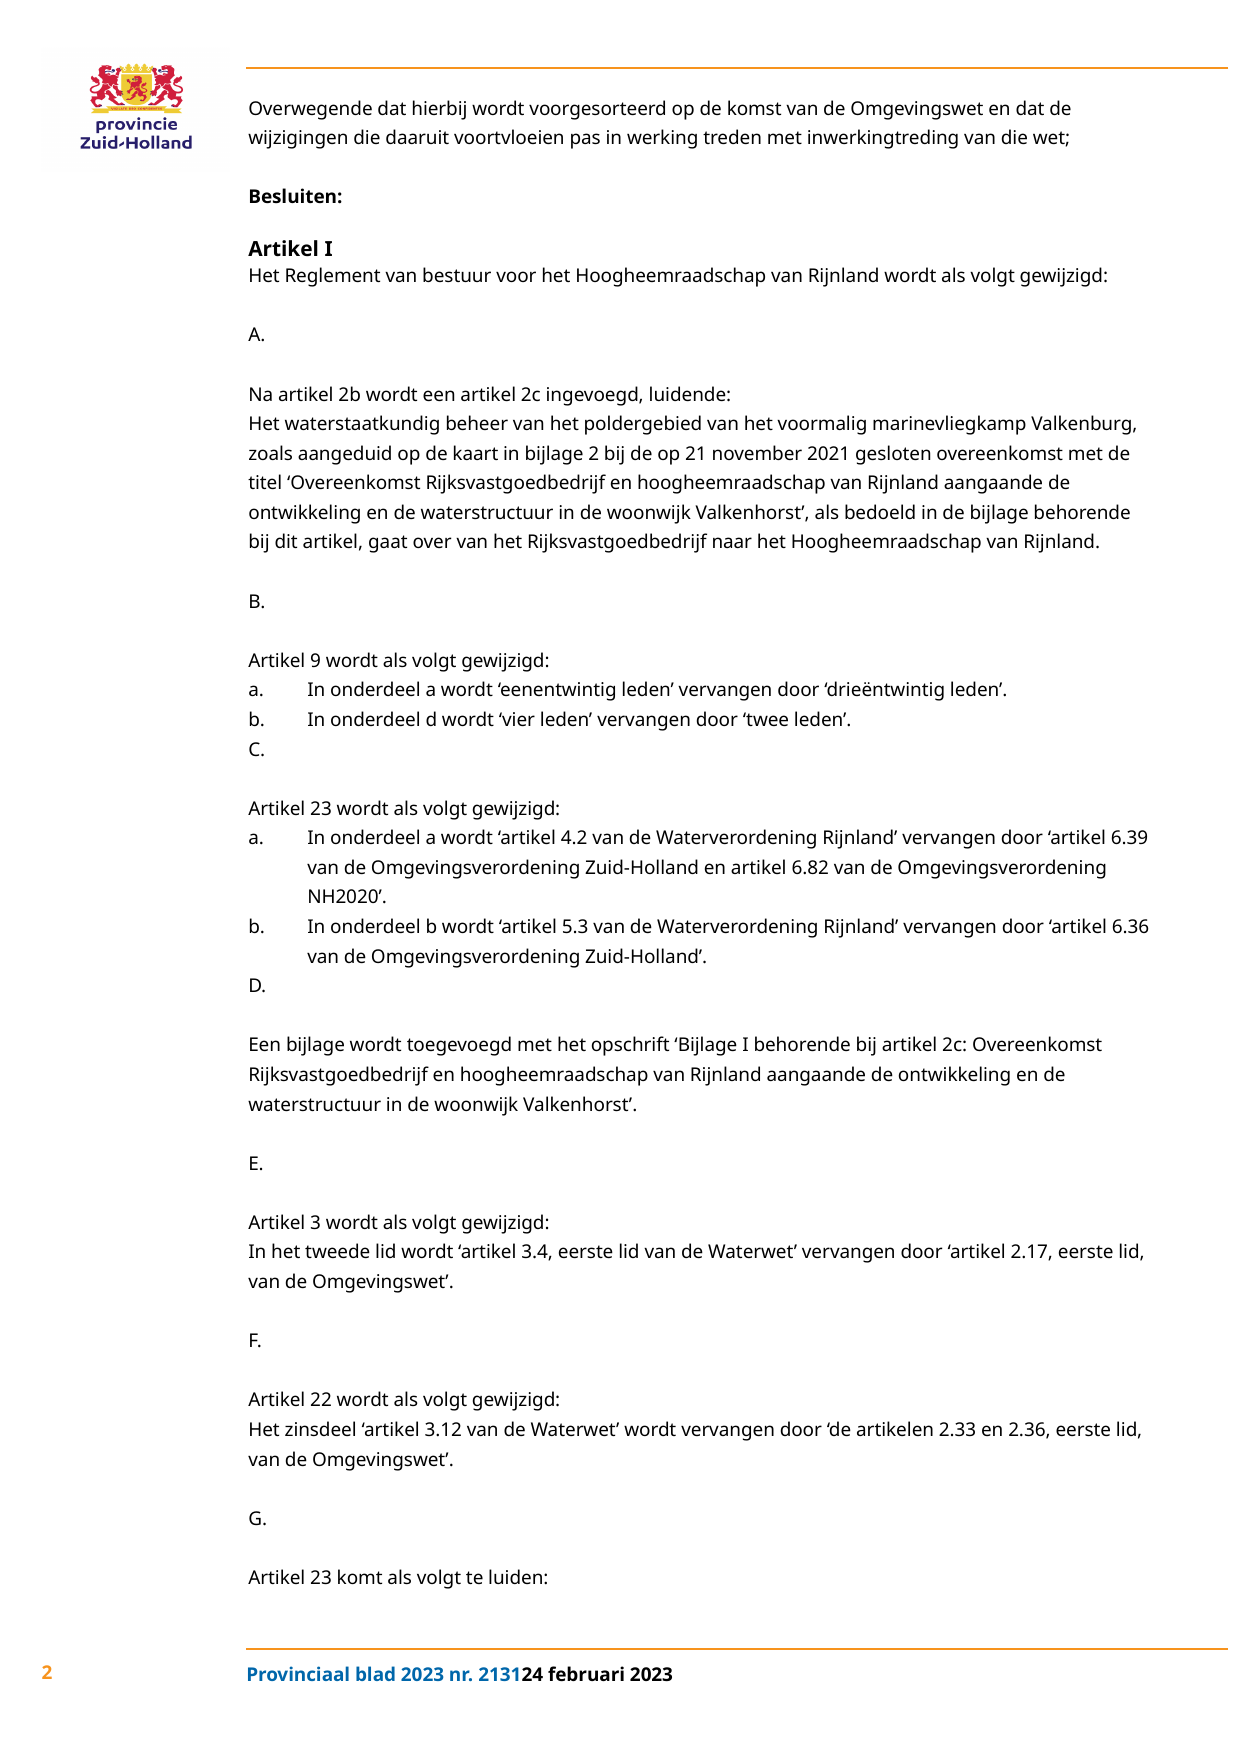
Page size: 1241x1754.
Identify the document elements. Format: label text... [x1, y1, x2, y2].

text Een bijlage wordt toegevoegd met het opschrift ‘Bijlage I behorende bij artikel 2c: Overeenkomst Rijksvastgoedbedrijf en hoogheemraadschap van Rijnland aangaande de ontwikkeling en de waterstructuur in de woonwijk Valkenhorst’. [248, 1032, 1152, 1116]
text E. [248, 1150, 1152, 1176]
text Artikel 9 wordt als volgt gewijzigd: [248, 647, 1152, 673]
text C. [248, 736, 1152, 761]
text F. [248, 1327, 1152, 1353]
list In onderdeel d wordt ‘vier leden’ vervangen door ‘twee leden’. [248, 706, 1152, 732]
text Besluiten: [248, 183, 1152, 209]
picture [41, 47, 231, 172]
text Het Reglement van bestuur voor het Hoogheemraadschap van Rijnland wordt als volgt gewijzigd: [248, 262, 1152, 288]
text Artikel 22 wordt als volgt gewijzigd: [248, 1387, 1152, 1412]
text Het waterstaatkundig beheer van het poldergebied van het voormalig marinevliegkamp Valkenburg, zoals aangeduid op de kaart in bijlage 2 bij de op 21 november 2021 gesloten overeenkomst met de titel ‘Overeenkomst Rijksvastgoedbedrijf en hoogheemraadschap van Rijnland aangaande de ontwikkeling en de waterstructuur in de woonwijk Valkenhorst’, als bedoeld in de bijlage behorende bij dit artikel, gaat over van het Rijksvastgoedbedrijf naar het Hoogheemraadschap van Rijnland. [248, 410, 1152, 554]
text Overwegende dat hierbij wordt voorgesorteerd op de komst van de Omgevingswet en dat de wijzigingen die daaruit voortvloeien pas in werking treden met inwerkingtreding van die wet; [248, 95, 1152, 150]
list In onderdeel a wordt ‘eenentwintig leden’ vervangen door ‘drieëntwintig leden’. [248, 677, 1152, 702]
list In onderdeel a wordt ‘artikel 4.2 van de Waterverordening Rijnland’ vervangen door ‘artikel 6.39 van de Omgevingsverordening Zuid-Holland en artikel 6.82 van de Omgevingsverordening NH2020’. [248, 824, 1152, 909]
text Artikel I [248, 234, 1152, 262]
text Na artikel 2b wordt een artikel 2c ingevoegd, luidende: [248, 381, 1152, 406]
text B. [248, 588, 1152, 613]
text Artikel 23 komt als volgt te luiden: [248, 1564, 1152, 1590]
text Het zinsdeel ‘artikel 3.12 van de Waterwet’ wordt vervangen door ‘de artikelen 2.33 en 2.36, eerste lid, van de Omgevingswet’. [248, 1416, 1152, 1471]
list In onderdeel b wordt ‘artikel 5.3 van de Waterverordening Rijnland’ vervangen door ‘artikel 6.36 van de Omgevingsverordening Zuid-Holland’. [248, 913, 1152, 968]
text Artikel 3 wordt als volgt gewijzigd: [248, 1209, 1152, 1235]
text D. [248, 972, 1152, 998]
text G. [248, 1505, 1152, 1531]
text In het tweede lid wordt ‘artikel 3.4, eerste lid van de Waterwet’ vervangen door ‘artikel 2.17, eerste lid, van de Omgevingswet’. [248, 1239, 1152, 1294]
text Artikel 23 wordt als volgt gewijzigd: [248, 795, 1152, 821]
text A. [248, 322, 1152, 347]
